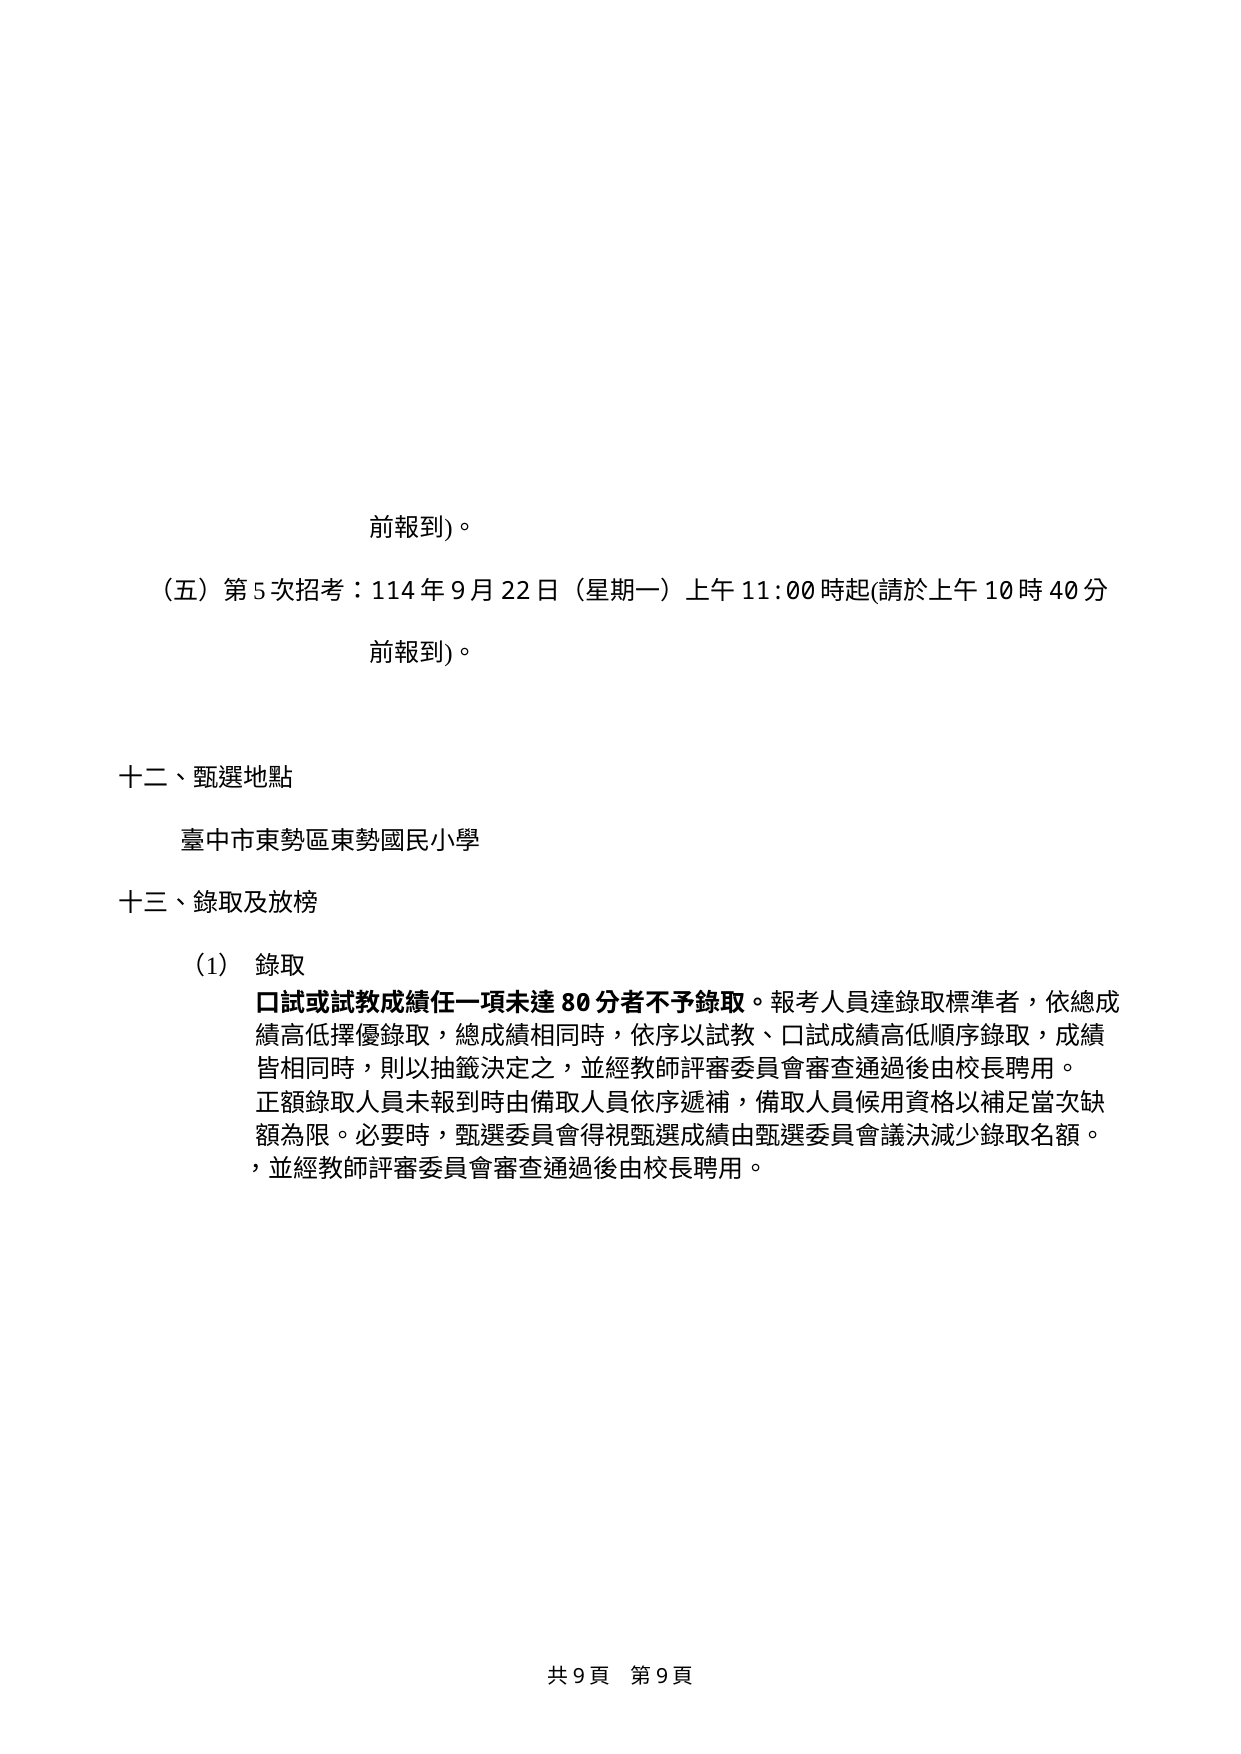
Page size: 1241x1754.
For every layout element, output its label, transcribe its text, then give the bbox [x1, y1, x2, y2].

text ，並經教師評審委員會審查通過後由校長聘用。 [243, 1151, 1122, 1184]
list 錄取 [181, 922, 1122, 984]
text 前報到)。 [148, 484, 1122, 547]
text 口試或試教成績任一項未達80分者不予錄取。報考人員達錄取標準者，依總成績高低擇優錄取，總成績相同時，依序以試教、口試成績高低順序錄取，成績皆相同時，則以抽籤決定之，並經教師評審委員會審查通過後由校長聘用。 [256, 984, 1122, 1084]
text 十二、甄選地點 [118, 734, 1122, 797]
text 正額錄取人員未報到時由備取人員依序遞補，備取人員候用資格以補足當次缺額為限。必要時，甄選委員會得視甄選成績由甄選委員會議決減少錄取名額。 [256, 1084, 1122, 1151]
text （五）第5次招考：114年9月22日（星期一）上午11:00時起(請於上午10時40分前報到)。 [148, 547, 1122, 672]
text 臺中市東勢區東勢國民小學 [181, 797, 1122, 859]
text 十三、錄取及放榜 [118, 859, 1122, 922]
